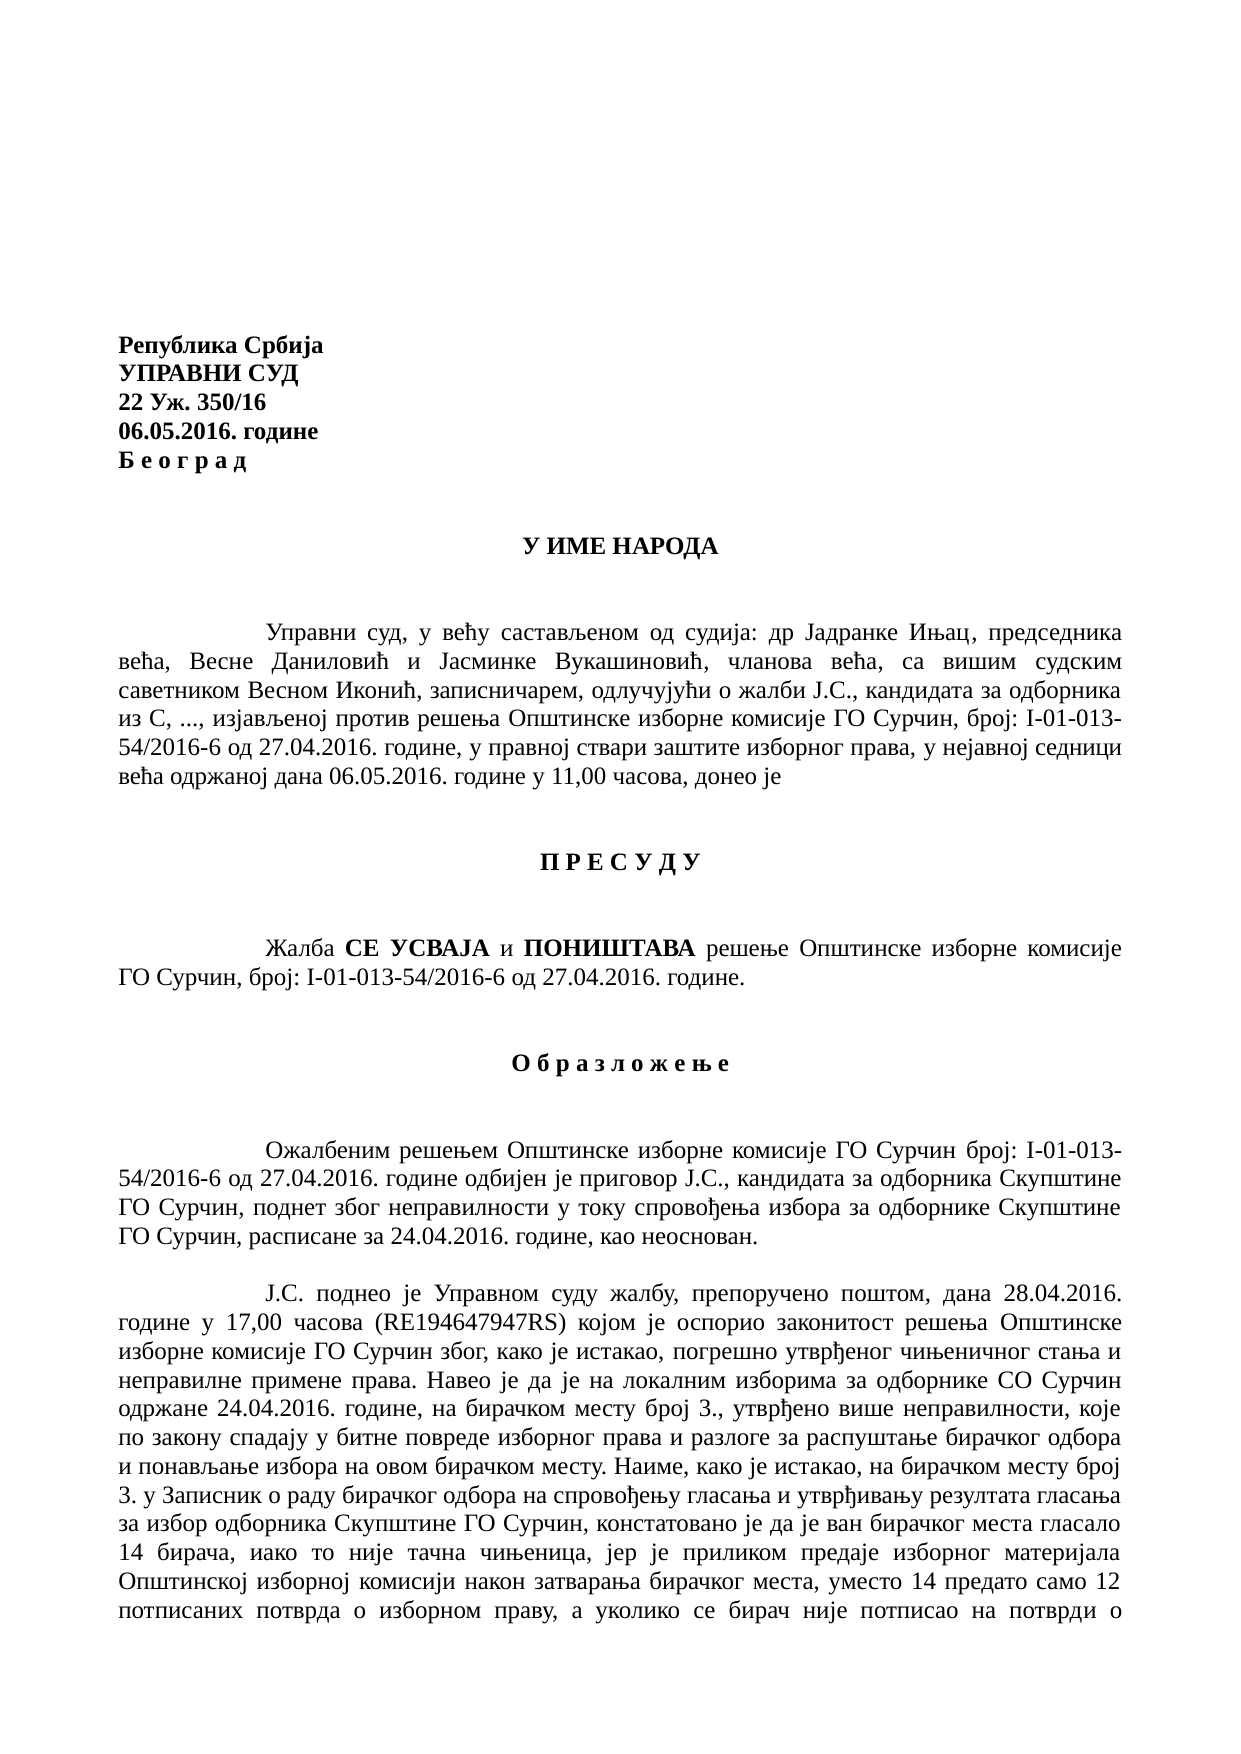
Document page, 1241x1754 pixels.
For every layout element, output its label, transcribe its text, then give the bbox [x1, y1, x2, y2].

text П Р Е С У Д У [118, 847, 1122, 876]
text Жалба СЕ УСВАЈА и ПОНИШТАВА решење Општинске изборне комисије ГО Сурчин, број: I-01-013-54/2016-6 од 27.04.2016. године. [118, 933, 1122, 991]
text О б р а з л о ж е њ е [118, 1048, 1122, 1077]
text Република Србија [118, 118, 1122, 358]
text Ожалбеним решењем Општинске изборне комисије ГО Сурчин број: I-01-013-54/2016-6 од 27.04.2016. године одбијен је приговор Ј.С., кандидата за одборника Скупштине ГО Сурчин, поднет због неправилности у току спровођења избора за одборнике Скупштине ГО Сурчин, расписане за 24.04.2016. године, као неоснован. [118, 1135, 1122, 1250]
text УПРАВНИ СУД [118, 358, 1122, 387]
text 22 Уж. 350/16 [118, 387, 1122, 416]
text Ј.С. поднео је Управном суду жалбу, препоручено поштом, дана 28.04.2016. године у 17,00 часова (RE194647947RS) којом је оспорио законитост решења Општинске изборне комисије ГО Сурчин због, како је истакао, погрешно утврђеног чињеничног стања и неправилне примене права. Навео је да је на локалним изборима за одборнике СО Сурчин одржане 24.04.2016. године, на бирачком месту број 3., утврђено више неправилности, које по закону спадају у битне повреде изборног права и разлоге за распуштање бирачког одбора и понављање избора на овом бирачком месту. Наиме, како је истакао, на бирачком месту број 3. у Записник о раду бирачког одбора на спровођењу гласања и утврђивању резултата гласања за избор одборника Скупштине ГО Сурчин, констатовано је да је ван бирачког места гласало 14 бирача, иако то није тачна чињеница, јер је приликом предаје изборног материјала Општинској изборној комисији након затварања бирачког места, уместо 14 предато само 12 потписаних потврда о изборном праву, а уколико се бирач није потписао на потврди о [118, 1278, 1122, 1623]
text У ИМЕ НАРОДА [118, 531, 1122, 560]
text Б е о г р а д [118, 445, 1122, 473]
text Управни суд, у већу састављеном од судија: др Јадранке Ињац, председника већа, Весне Даниловић и Јасминке Вукашиновић, чланова већа, са вишим судским саветником Весном Иконић, записничарем, одлучујући о жалби Ј.С., кандидата за одборника из С, ..., изјављеној против решења Општинске изборне комисије ГО Сурчин, број: I-01-013-54/2016-6 од 27.04.2016. године, у правној ствари заштите изборног права, у нејавној седници већа одржаној дана 06.05.2016. године у 11,00 часова, донео је [118, 617, 1122, 790]
text 06.05.2016. године [118, 416, 1122, 445]
